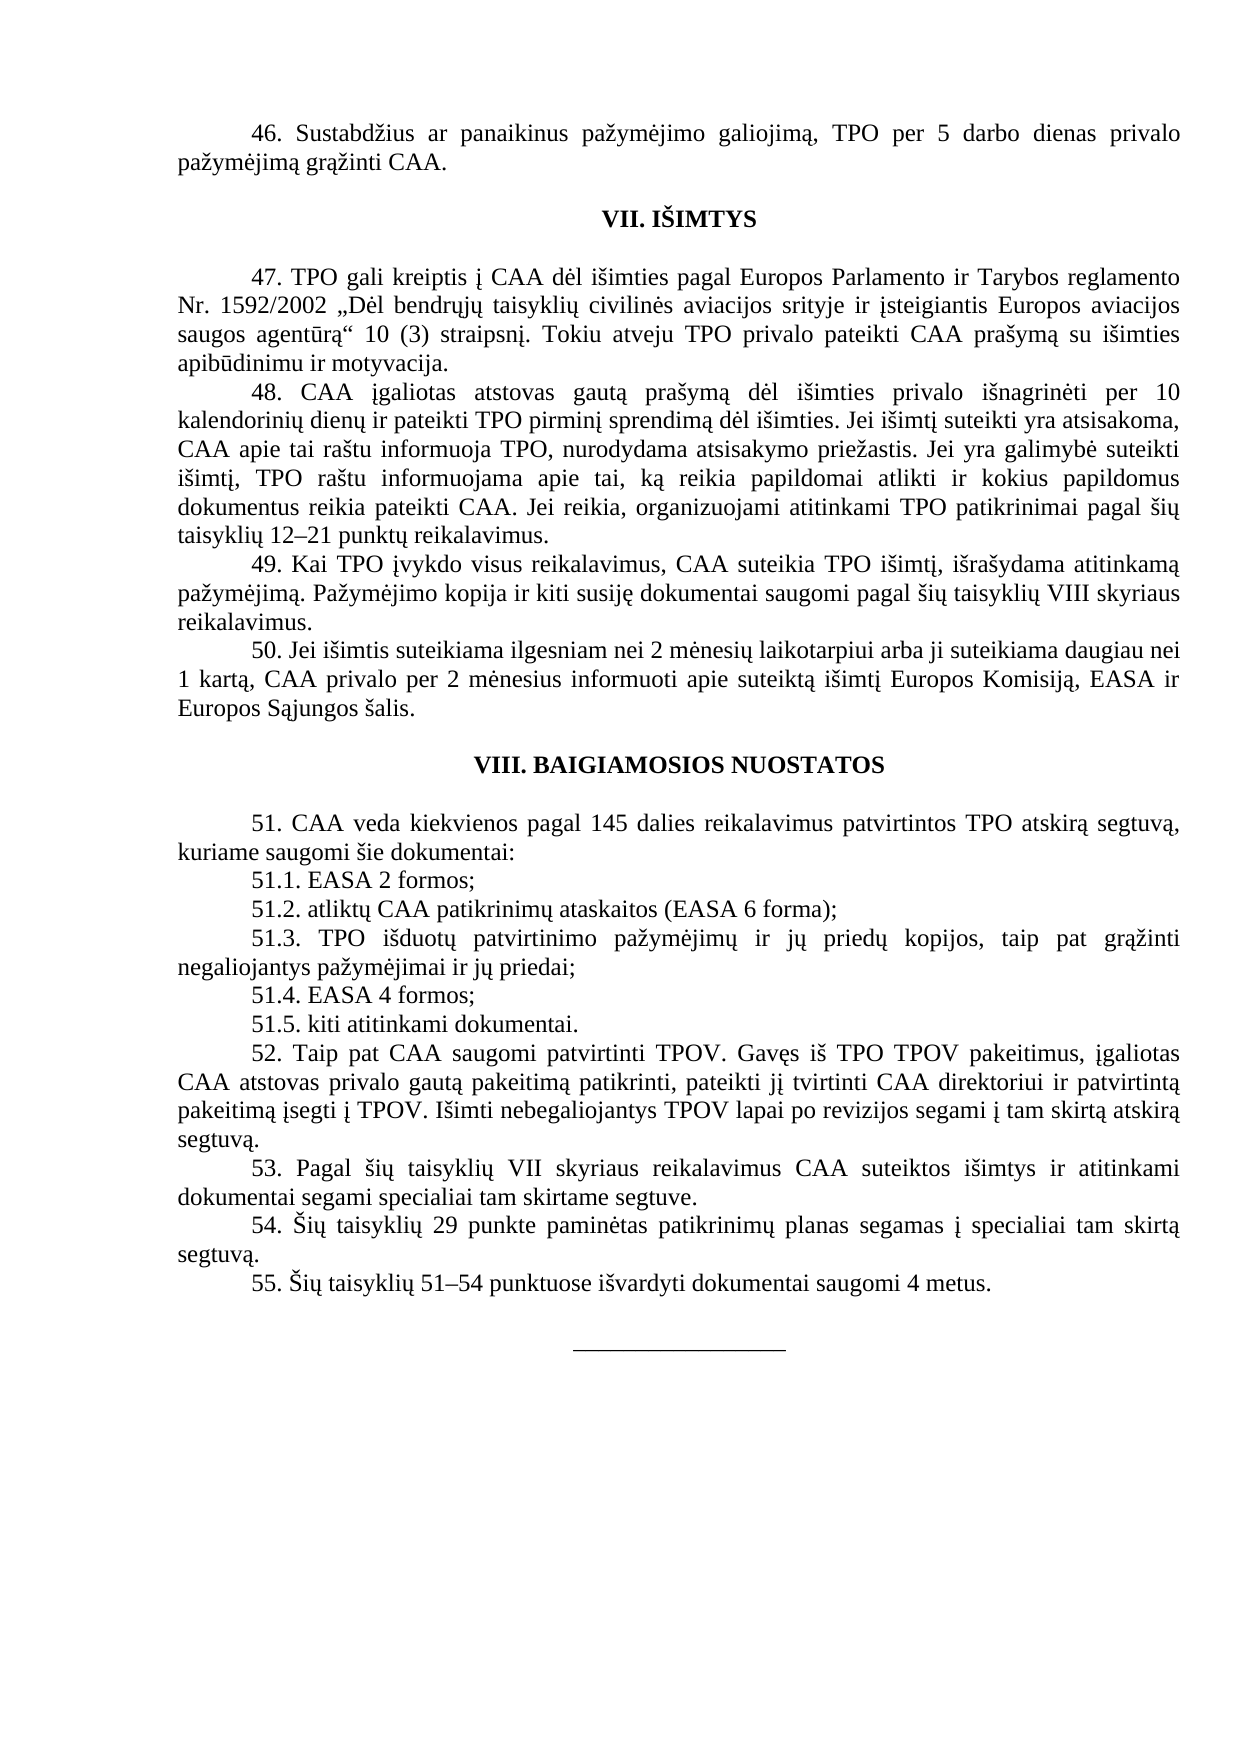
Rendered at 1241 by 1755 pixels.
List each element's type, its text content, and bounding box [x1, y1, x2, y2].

text 51.2. atliktų CAA patikrinimų ataskaitos (EASA 6 forma); [177, 894, 1181, 923]
text 46. Sustabdžius ar panaikinus pažymėjimo galiojimą, TPO per 5 darbo dienas privalo pažymėjimą grąžinti CAA. [177, 118, 1181, 176]
text _________________ [177, 1326, 1181, 1354]
text 51.1. EASA 2 formos; [177, 866, 1181, 894]
text 51. CAA veda kiekvienos pagal 145 dalies reikalavimus patvirtintos TPO atskirą segtuvą, kuriame saugomi šie dokumentai: [177, 808, 1181, 866]
text 47. TPO gali kreiptis į CAA dėl išimties pagal Europos Parlamento ir Tarybos reglamento Nr. 1592/2002 „Dėl bendrųjų taisyklių civilinės aviacijos srityje ir įsteigiantis Europos aviacijos saugos agentūrą“ 10 (3) straipsnį. Tokiu atveju TPO privalo pateikti CAA prašymą su išimties apibūdinimu ir motyvacija. [177, 262, 1181, 377]
text 50. Jei išimtis suteikiama ilgesniam nei 2 mėnesių laikotarpiui arba ji suteikiama daugiau nei 1 kartą, CAA privalo per 2 mėnesius informuoti apie suteiktą išimtį Europos Komisiją, EASA ir Europos Sąjungos šalis. [177, 636, 1181, 722]
text 52. Taip pat CAA saugomi patvirtinti TPOV. Gavęs iš TPO TPOV pakeitimus, įgaliotas CAA atstovas privalo gautą pakeitimą patikrinti, pateikti jį tvirtinti CAA direktoriui ir patvirtintą pakeitimą įsegti į TPOV. Išimti nebegaliojantys TPOV lapai po revizijos segami į tam skirtą atskirą segtuvą. [177, 1038, 1181, 1153]
text 51.3. TPO išduotų patvirtinimo pažymėjimų ir jų priedų kopijos, taip pat grąžinti negaliojantys pažymėjimai ir jų priedai; [177, 923, 1181, 981]
text 51.4. EASA 4 formos; [177, 981, 1181, 1009]
text 53. Pagal šių taisyklių VII skyriaus reikalavimus CAA suteiktos išimtys ir atitinkami dokumentai segami specialiai tam skirtame segtuve. [177, 1153, 1181, 1211]
text 49. Kai TPO įvykdo visus reikalavimus, CAA suteikia TPO išimtį, išrašydama atitinkamą pažymėjimą. Pažymėjimo kopija ir kiti susiję dokumentai saugomi pagal šių taisyklių VIII skyriaus reikalavimus. [177, 549, 1181, 636]
text 54. Šių taisyklių 29 punkte paminėtas patikrinimų planas segamas į specialiai tam skirtą segtuvą. [177, 1211, 1181, 1268]
text 51.5. kiti atitinkami dokumentai. [177, 1009, 1181, 1038]
text VII. IŠIMTYS [177, 204, 1181, 233]
text 55. Šių taisyklių 51–54 punktuose išvardyti dokumentai saugomi 4 metus. [177, 1268, 1181, 1297]
text 48. CAA įgaliotas atstovas gautą prašymą dėl išimties privalo išnagrinėti per 10 kalendorinių dienų ir pateikti TPO pirminį sprendimą dėl išimties. Jei išimtį suteikti yra atsisakoma, CAA apie tai raštu informuoja TPO, nurodydama atsisakymo priežastis. Jei yra galimybė suteikti išimtį, TPO raštu informuojama apie tai, ką reikia papildomai atlikti ir kokius papildomus dokumentus reikia pateikti CAA. Jei reikia, organizuojami atitinkami TPO patikrinimai pagal šių taisyklių 12–21 punktų reikalavimus. [177, 377, 1181, 549]
text VIII. BAIGIAMOSIOS NUOSTATOS [177, 751, 1181, 779]
